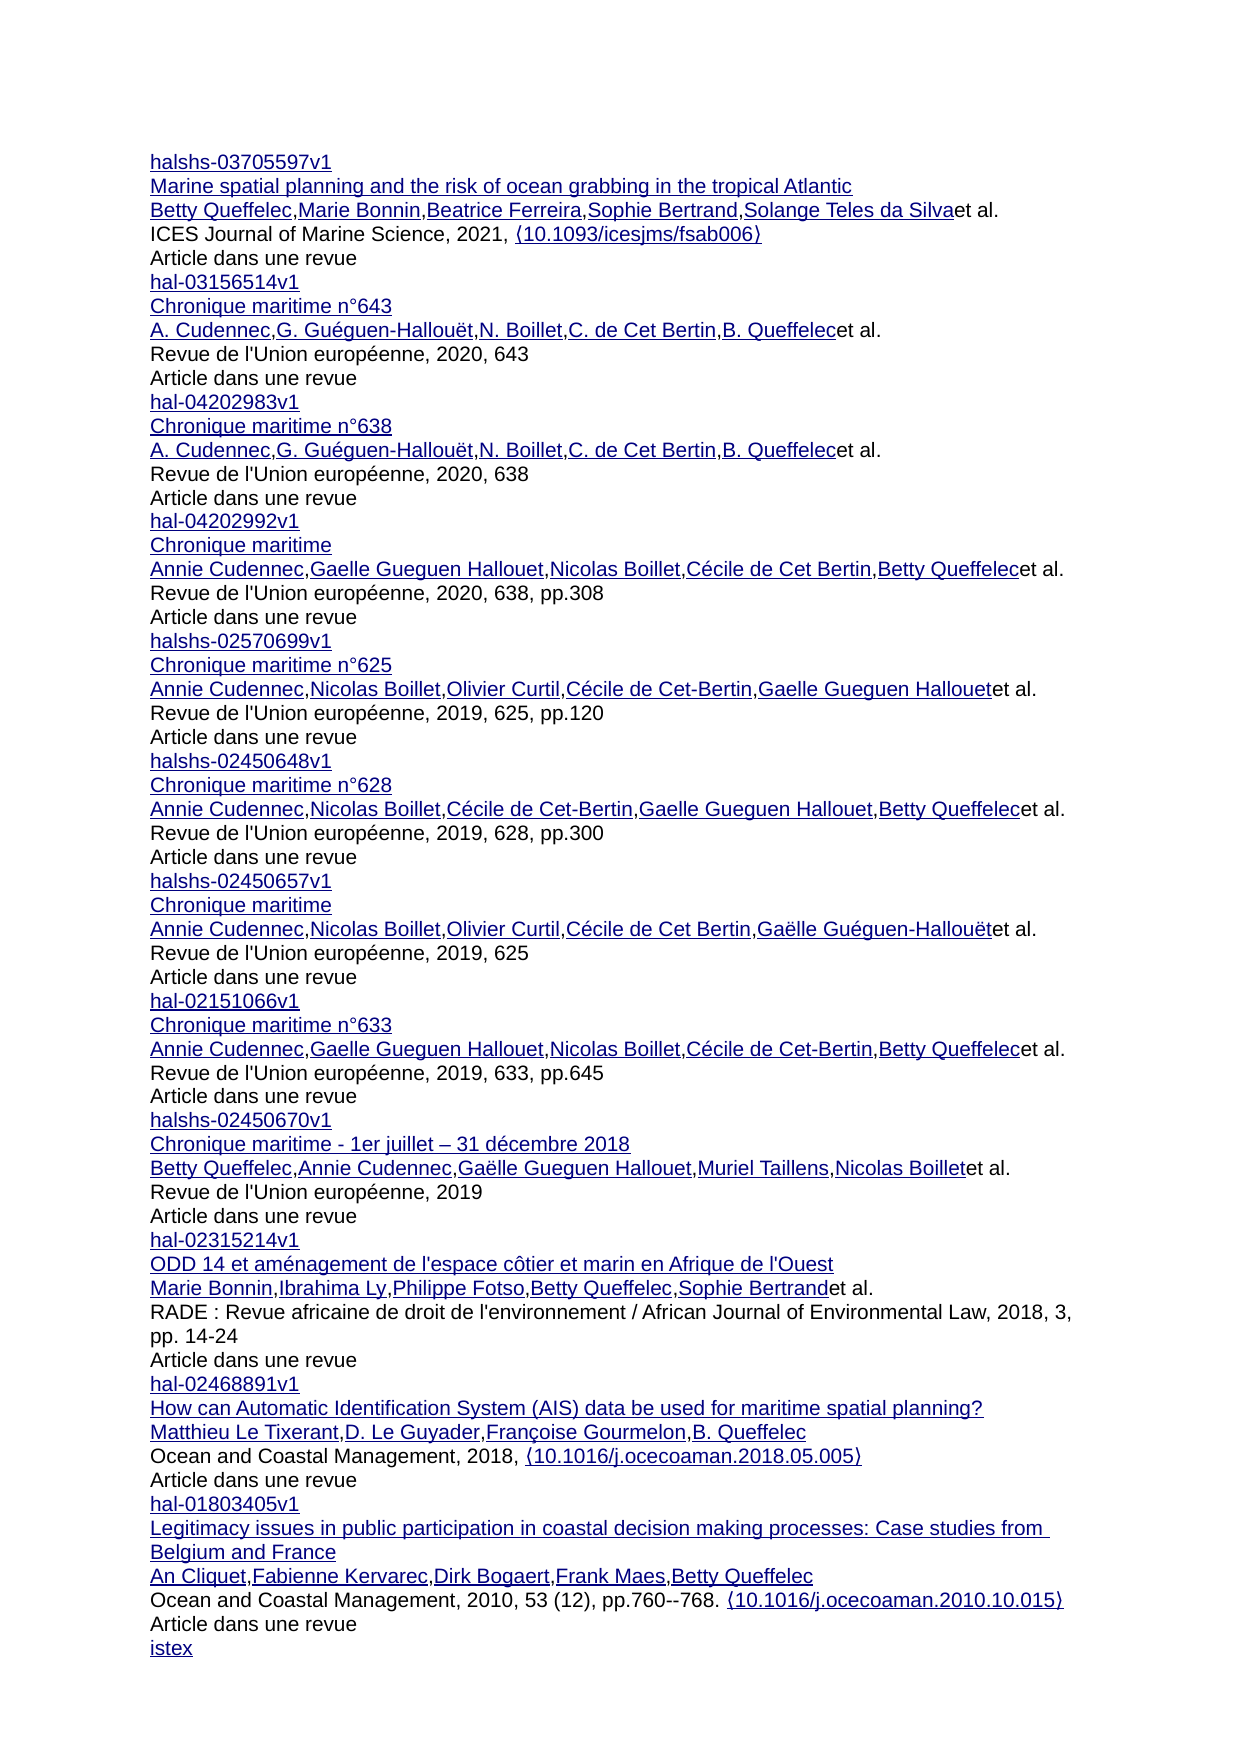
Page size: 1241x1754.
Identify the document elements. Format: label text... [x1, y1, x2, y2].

table_cell Chronique maritime n°625 Annie Cudennec,Nicolas Boillet,Olivier Curtil,Cécile de Cet-Bertin,Gaelle Gueguen Hallouetet al. Revue de l'Union européenne, 2019, 625, pp.120 Article dans une revue halshs-02450648v1 [150, 653, 1090, 773]
table_cell Legitimacy issues in public participation in coastal decision making processes: Case studies from Belgium and France An Cliquet,Fabienne Kervarec,Dirk Bogaert,Frank Maes,Betty Queffelec Ocean and Coastal Management, 2010, 53 (12), pp.760--768. ⟨10.1016/j.ocecoaman.2010.10.015⟩ Article dans une revue istex [150, 1516, 1090, 1659]
table_cell Chronique maritime n°638 A. Cudennec,G. Guéguen-Hallouët,N. Boillet,C. de Cet Bertin,B. Queffelecet al. Revue de l'Union européenne, 2020, 638 Article dans une revue hal-04202992v1 [150, 414, 1090, 533]
table_cell halshs-03705597v1 [150, 150, 1090, 174]
table_cell Chronique maritime n°643 A. Cudennec,G. Guéguen-Hallouët,N. Boillet,C. de Cet Bertin,B. Queffelecet al. Revue de l'Union européenne, 2020, 643 Article dans une revue hal-04202983v1 [150, 294, 1090, 413]
table_cell Chronique maritime Annie Cudennec,Gaelle Gueguen Hallouet,Nicolas Boillet,Cécile de Cet Bertin,Betty Queffelecet al. Revue de l'Union européenne, 2020, 638, pp.308 Article dans une revue halshs-02570699v1 [150, 533, 1090, 653]
table_cell ODD 14 et aménagement de l'espace côtier et marin en Afrique de l'Ouest Marie Bonnin,Ibrahima Ly,Philippe Fotso,Betty Queffelec,Sophie Bertrandet al. RADE : Revue africaine de droit de l'environnement / African Journal of Environmental Law, 2018, 3, pp. 14-24 Article dans une revue hal-02468891v1 [150, 1252, 1090, 1396]
table_cell How can Automatic Identification System (AIS) data be used for maritime spatial planning? Matthieu Le Tixerant,D. Le Guyader,Françoise Gourmelon,B. Queffelec Ocean and Coastal Management, 2018, ⟨10.1016/j.ocecoaman.2018.05.005⟩ Article dans une revue hal-01803405v1 [150, 1396, 1090, 1516]
table_cell Chronique maritime n°633 Annie Cudennec,Gaelle Gueguen Hallouet,Nicolas Boillet,Cécile de Cet-Bertin,Betty Queffelecet al. Revue de l'Union européenne, 2019, 633, pp.645 Article dans une revue halshs-02450670v1 [150, 1013, 1090, 1132]
table_cell Chronique maritime - 1er juillet – 31 décembre 2018 Betty Queffelec,Annie Cudennec,Gaëlle Gueguen Hallouet,Muriel Taillens,Nicolas Boilletet al. Revue de l'Union européenne, 2019 Article dans une revue hal-02315214v1 [150, 1132, 1090, 1252]
table_cell Marine spatial planning and the risk of ocean grabbing in the tropical Atlantic Betty Queffelec,Marie Bonnin,Beatrice Ferreira,Sophie Bertrand,Solange Teles da Silvaet al. ICES Journal of Marine Science, 2021, ⟨10.1093/icesjms/fsab006⟩ Article dans une revue hal-03156514v1 [150, 174, 1090, 294]
table_cell Chronique maritime Annie Cudennec,Nicolas Boillet,Olivier Curtil,Cécile de Cet Bertin,Gaëlle Guéguen-Hallouëtet al. Revue de l'Union européenne, 2019, 625 Article dans une revue hal-02151066v1 [150, 893, 1090, 1012]
table_cell Chronique maritime n°628 Annie Cudennec,Nicolas Boillet,Cécile de Cet-Bertin,Gaelle Gueguen Hallouet,Betty Queffelecet al. Revue de l'Union européenne, 2019, 628, pp.300 Article dans une revue halshs-02450657v1 [150, 773, 1090, 893]
